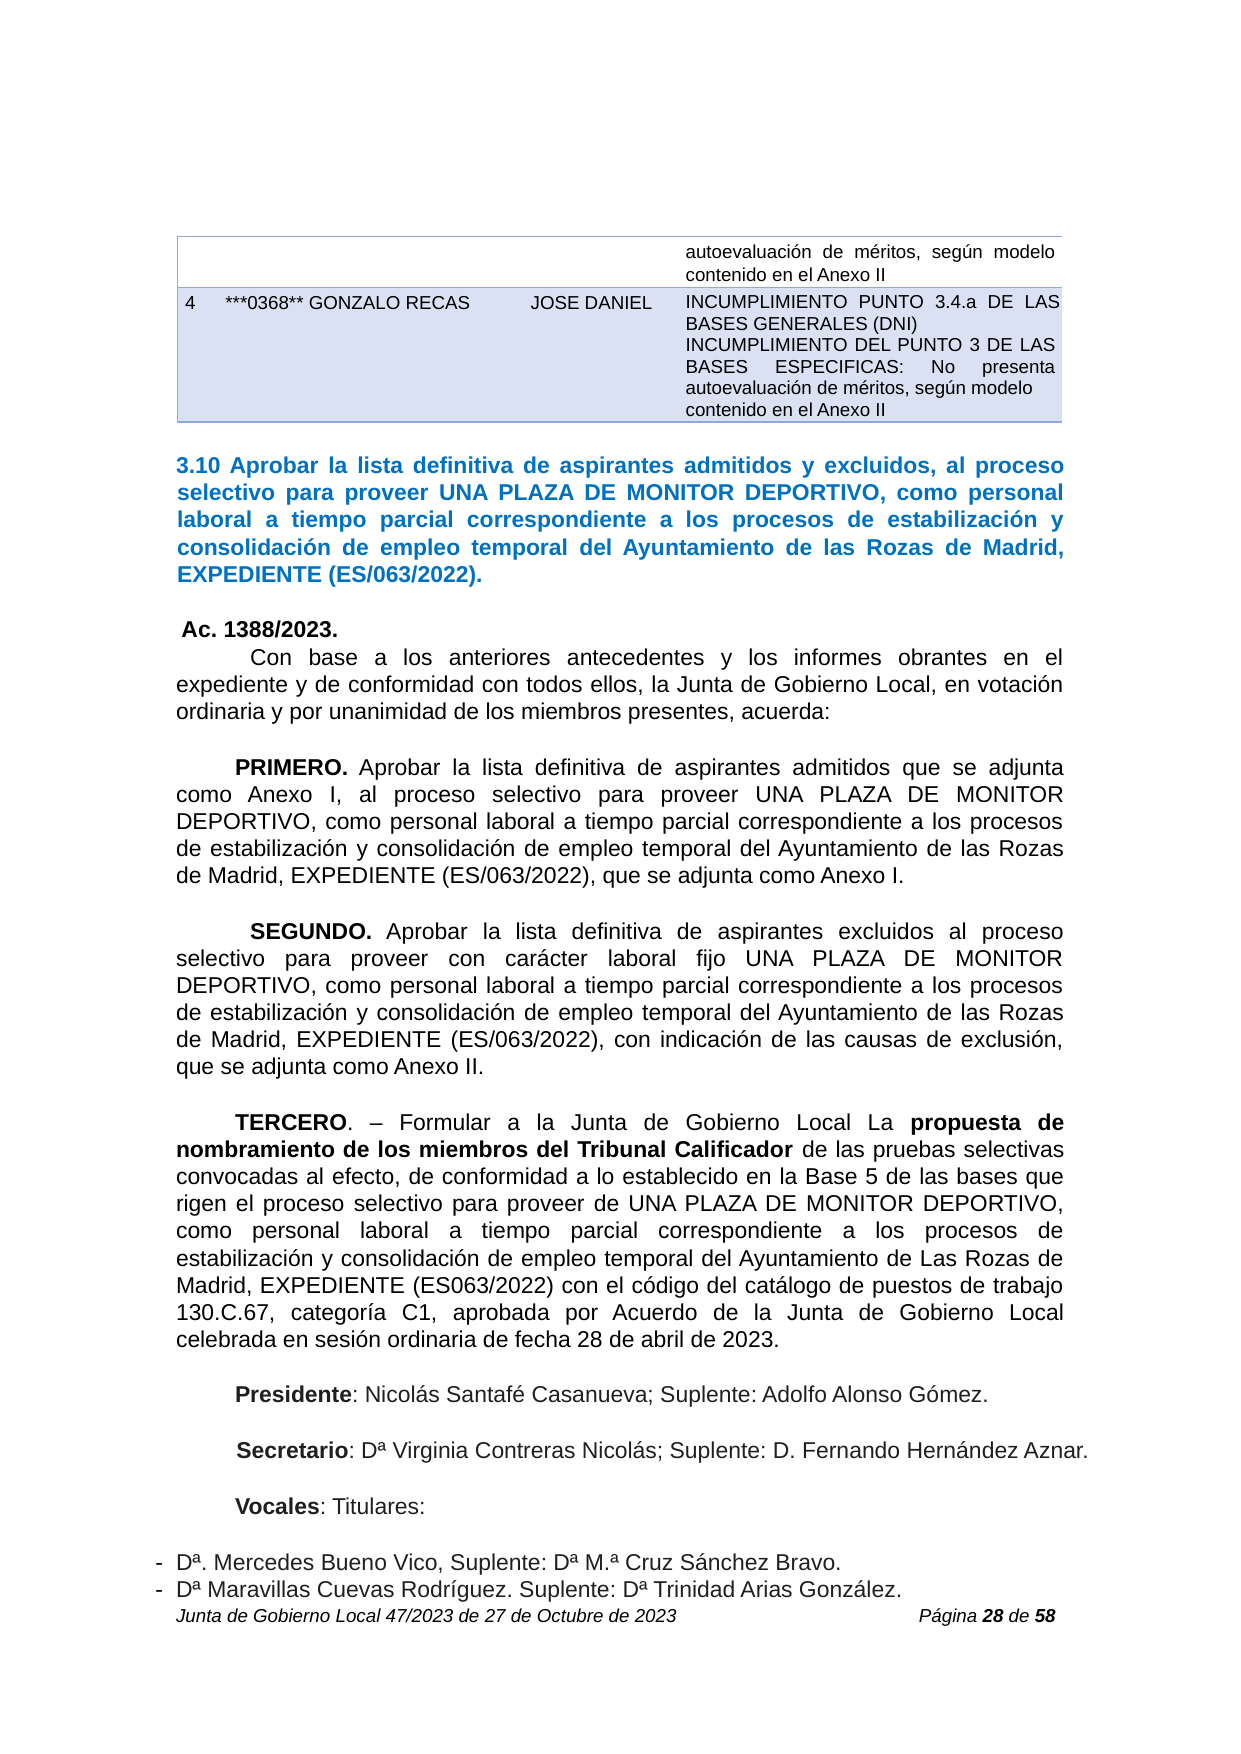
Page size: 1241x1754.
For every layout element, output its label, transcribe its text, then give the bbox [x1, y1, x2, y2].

list Dª Maravillas Cuevas Rodríguez. Suplente: Dª Trinidad Arias González. [155, 1576, 1105, 1603]
text Vocales: Titulares: [235, 1493, 1105, 1519]
text SEGUNDO. Aprobar la lista definitiva de aspirantes excluidos al proceso selectivo para proveer con carácter laboral fijo UNA PLAZA DE MONITOR DEPORTIVO, como personal laboral a tiempo parcial correspondiente a los procesos de estabilización y consolidación de empleo temporal del Ayuntamiento de las Rozas de Madrid, EXPEDIENTE (ES/063/2022), con indicación de las causas de exclusión, que se adjunta como Anexo II. [176, 918, 1064, 1080]
text Ac. 1388/2023. [176, 616, 1064, 643]
text 3.10 Aprobar la lista definitiva de aspirantes admitidos y excluidos, al proceso selectivo para proveer UNA PLAZA DE MONITOR DEPORTIVO, como personal laboral a tiempo parcial correspondiente a los procesos de estabilización y consolidación de empleo temporal del Ayuntamiento de las Rozas de Madrid, EXPEDIENTE (ES/063/2022). [176, 452, 1065, 587]
text Presidente: Nicolás Santafé Casanueva; Suplente: Adolfo Alonso Gómez. [235, 1381, 1105, 1408]
table_cell 4 [178, 288, 225, 421]
table_cell [178, 237, 225, 287]
text TERCERO. – Formular a la Junta de Gobierno Local La propuesta de nombramiento de los miembros del Tribunal Calificador de las pruebas selectivas convocadas al efecto, de conformidad a lo establecido en la Base 5 de las bases que rigen el proceso selectivo para proveer de UNA PLAZA DE MONITOR DEPORTIVO, como personal laboral a tiempo parcial correspondiente a los procesos de estabilización y consolidación de empleo temporal del Ayuntamiento de Las Rozas de Madrid, EXPEDIENTE (ES063/2022) con el código del catálogo de puestos de trabajo 130.C.67, categoría C1, aprobada por Acuerdo de la Junta de Gobierno Local celebrada en sesión ordinaria de fecha 28 de abril de 2023. [176, 1109, 1064, 1352]
table_cell [225, 237, 685, 287]
list Dª. Mercedes Bueno Vico, Suplente: Dª M.ª Cruz Sánchez Bravo. [155, 1549, 1105, 1575]
table_cell ***0368** GONZALO RECAS JOSE DANIEL [225, 288, 685, 421]
text PRIMERO. Aprobar la lista definitiva de aspirantes admitidos que se adjunta como Anexo I, al proceso selectivo para proveer UNA PLAZA DE MONITOR DEPORTIVO, como personal laboral a tiempo parcial correspondiente a los procesos de estabilización y consolidación de empleo temporal del Ayuntamiento de las Rozas de Madrid, EXPEDIENTE (ES/063/2022), que se adjunta como Anexo I. [176, 754, 1064, 888]
text Secretario: Dª Virginia Contreras Nicolás; Suplente: D. Fernando Hernández Aznar. [177, 1437, 1105, 1463]
text Con base a los anteriores antecedentes y los informes obrantes en el expediente y de conformidad con todos ellos, la Junta de Gobierno Local, en votación ordinaria y por unanimidad de los miembros presentes, acuerda: [176, 644, 1064, 724]
table_cell autoevaluación de méritos, según modelo contenido en el Anexo II [685, 237, 1062, 287]
table_cell INCUMPLIMIENTO PUNTO 3.4.a DE LAS BASES GENERALES (DNI) INCUMPLIMIENTO DEL PUNTO 3 DE LAS BASES ESPECIFICAS: No presenta autoevaluación de méritos, según modelo contenido en el Anexo II [685, 288, 1062, 421]
